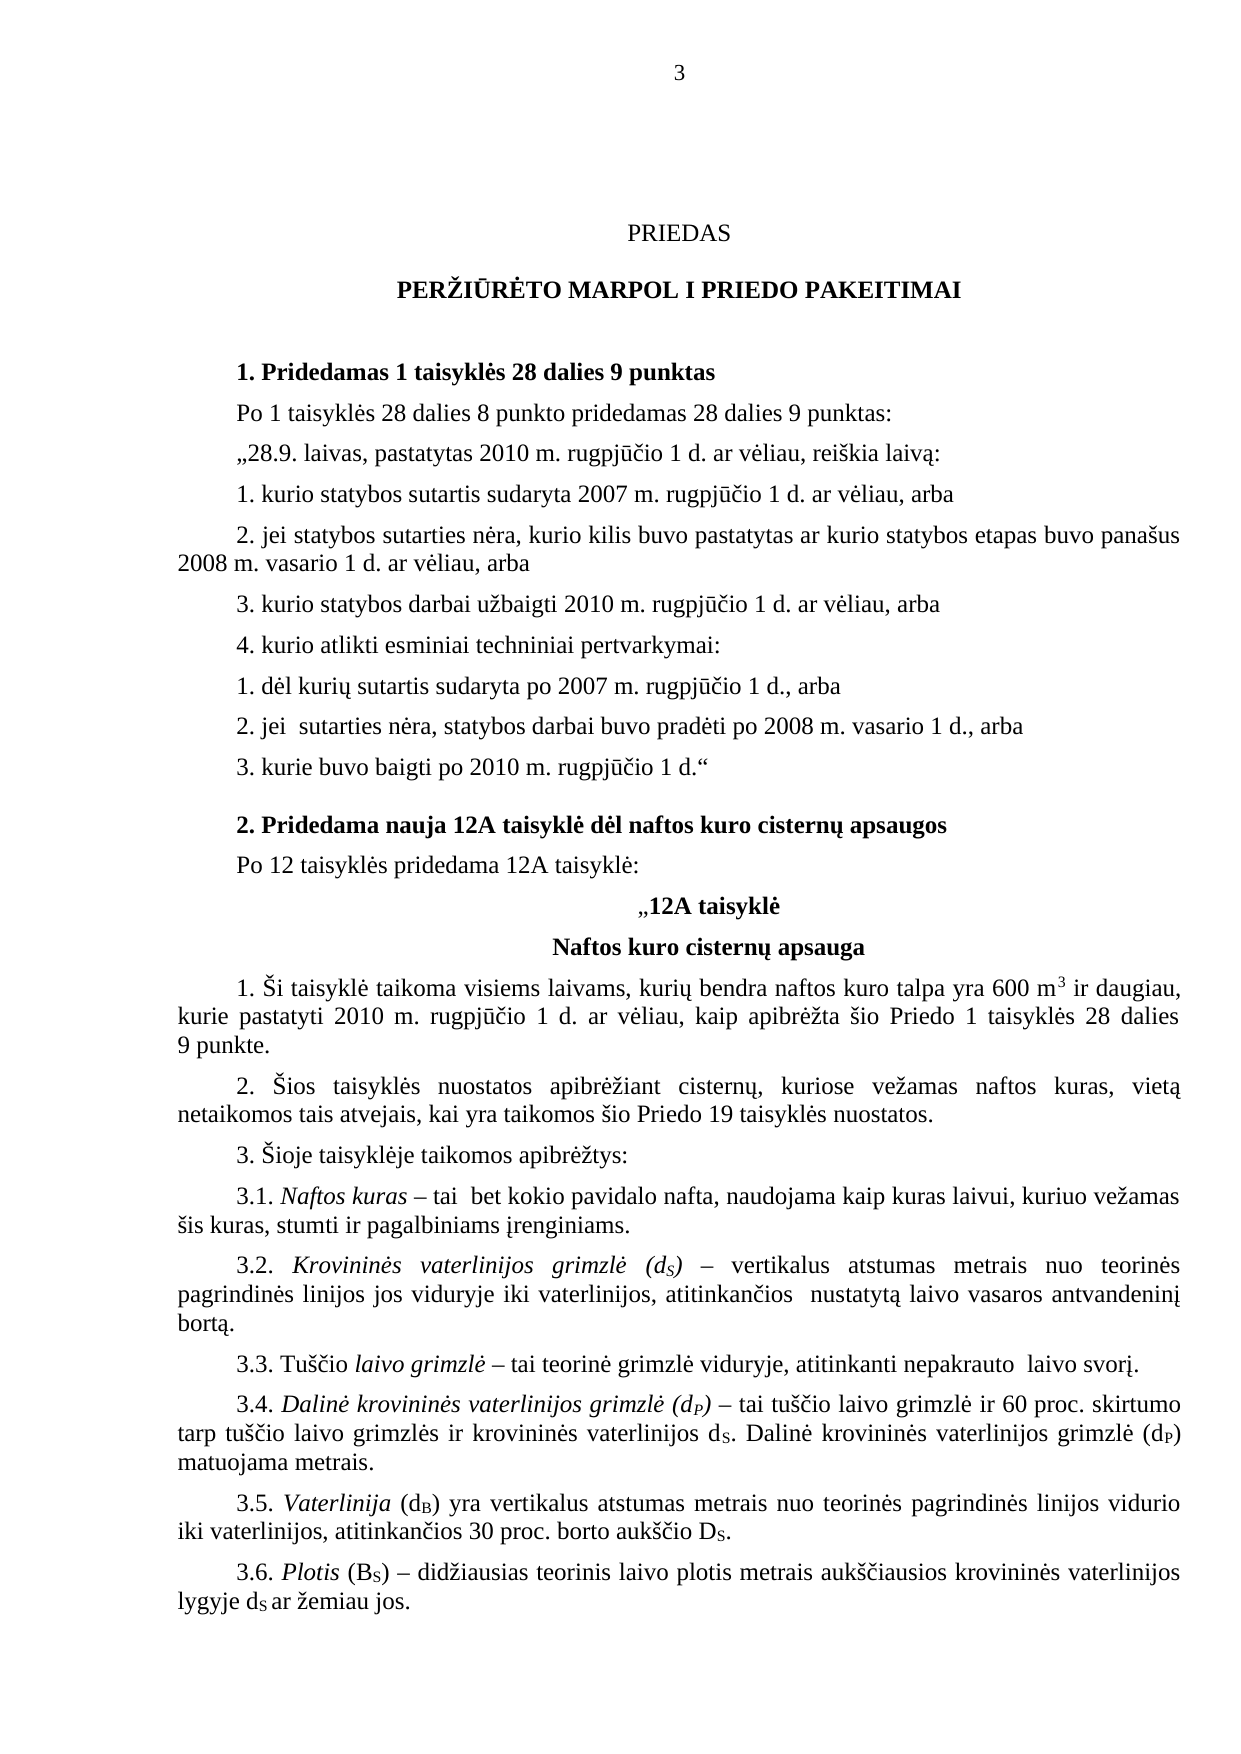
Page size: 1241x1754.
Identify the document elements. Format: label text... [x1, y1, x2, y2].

text 3.1. Naftos kuras – tai bet kokio pavidalo nafta, naudojama kaip kuras laivui, kuriuo vežamas šis kuras, stumti ir pagalbiniams įrenginiams. [177, 1181, 1181, 1238]
text 2. jei sutarties nėra, statybos darbai buvo pradėti po 2008 m. vasario 1 d., arba [177, 711, 1181, 740]
text PERŽIŪRĖTO MARPOL I PRIEDO PAKEITIMAI [177, 275, 1181, 304]
text 3. Šioje taisyklėje taikomos apibrėžtys: [177, 1140, 1181, 1169]
text Naftos kuro cisternų apsauga [177, 932, 1181, 961]
text 4. kurio atlikti esminiai techniniai pertvarkymai: [177, 630, 1181, 659]
text 2. Šios taisyklės nuostatos apibrėžiant cisternų, kuriose vežamas naftos kuras, vietą netaikomos tais atvejais, kai yra taikomos šio Priedo 19 taisyklės nuostatos. [177, 1071, 1181, 1128]
text 3. kurio statybos darbai užbaigti 2010 m. rugpjūčio 1 d. ar vėliau, arba [177, 589, 1181, 618]
text „12A taisyklė [177, 891, 1181, 920]
text 1. kurio statybos sutartis sudaryta 2007 m. rugpjūčio 1 d. ar vėliau, arba [177, 479, 1181, 508]
text 3. kurie buvo baigti po 2010 m. rugpjūčio 1 d.“ [177, 752, 1181, 781]
text „28.9. laivas, pastatytas 2010 m. rugpjūčio 1 d. ar vėliau, reiškia laivą: [177, 438, 1181, 467]
text 3.6. Plotis (BS) – didžiausias teorinis laivo plotis metrais aukščiausios krovininės vaterlinijos lygyje dS ar žemiau jos. [177, 1557, 1181, 1615]
text 1. Pridedamas 1 taisyklės 28 dalies 9 punktas [177, 357, 1181, 386]
text 1. dėl kurių sutartis sudaryta po 2007 m. rugpjūčio 1 d., arba [177, 671, 1181, 699]
text Po 12 taisyklės pridedama 12A taisyklė: [177, 850, 1181, 879]
text 2. jei statybos sutarties nėra, kurio kilis buvo pastatytas ar kurio statybos etapas buvo panašus 2008 m. vasario 1 d. ar vėliau, arba [177, 520, 1181, 577]
text Po 1 taisyklės 28 dalies 8 punkto pridedamas 28 dalies 9 punktas: [177, 398, 1181, 426]
text 3.3. Tuščio laivo grimzlė – tai teorinė grimzlė viduryje, atitinkanti nepakrauto laivo svorį. [177, 1349, 1181, 1377]
text 2. Pridedama nauja 12A taisyklė dėl naftos kuro cisternų apsaugos [177, 810, 1181, 838]
text PRIEDAS [177, 218, 1181, 247]
text 3.4. Dalinė krovininės vaterlinijos grimzlė (dP) – tai tuščio laivo grimzlė ir 60 proc. skirtumo tarp tuščio laivo grimzlės ir krovininės vaterlinijos dS. Dalinė krovininės vaterlinijos grimzlė (dP) matuojama metrais. [177, 1389, 1181, 1476]
text 3.5. Vaterlinija (dB) yra vertikalus atstumas metrais nuo teorinės pagrindinės linijos vidurio iki vaterlinijos, atitinkančios 30 proc. borto aukščio DS. [177, 1488, 1181, 1545]
text 3.2. Krovininės vaterlinijos grimzlė (dS) – vertikalus atstumas metrais nuo teorinės pagrindinės linijos jos viduryje iki vaterlinijos, atitinkančios nustatytą laivo vasaros antvandeninį bortą. [177, 1251, 1181, 1337]
text 1. Ši taisyklė taikoma visiems laivams, kurių bendra naftos kuro talpa yra 600 m3 ir daugiau, kurie pastatyti 2010 m. rugpjūčio 1 d. ar vėliau, kaip apibrėžta šio Priedo 1 taisyklės 28 dalies 9 punkte. [177, 973, 1181, 1059]
